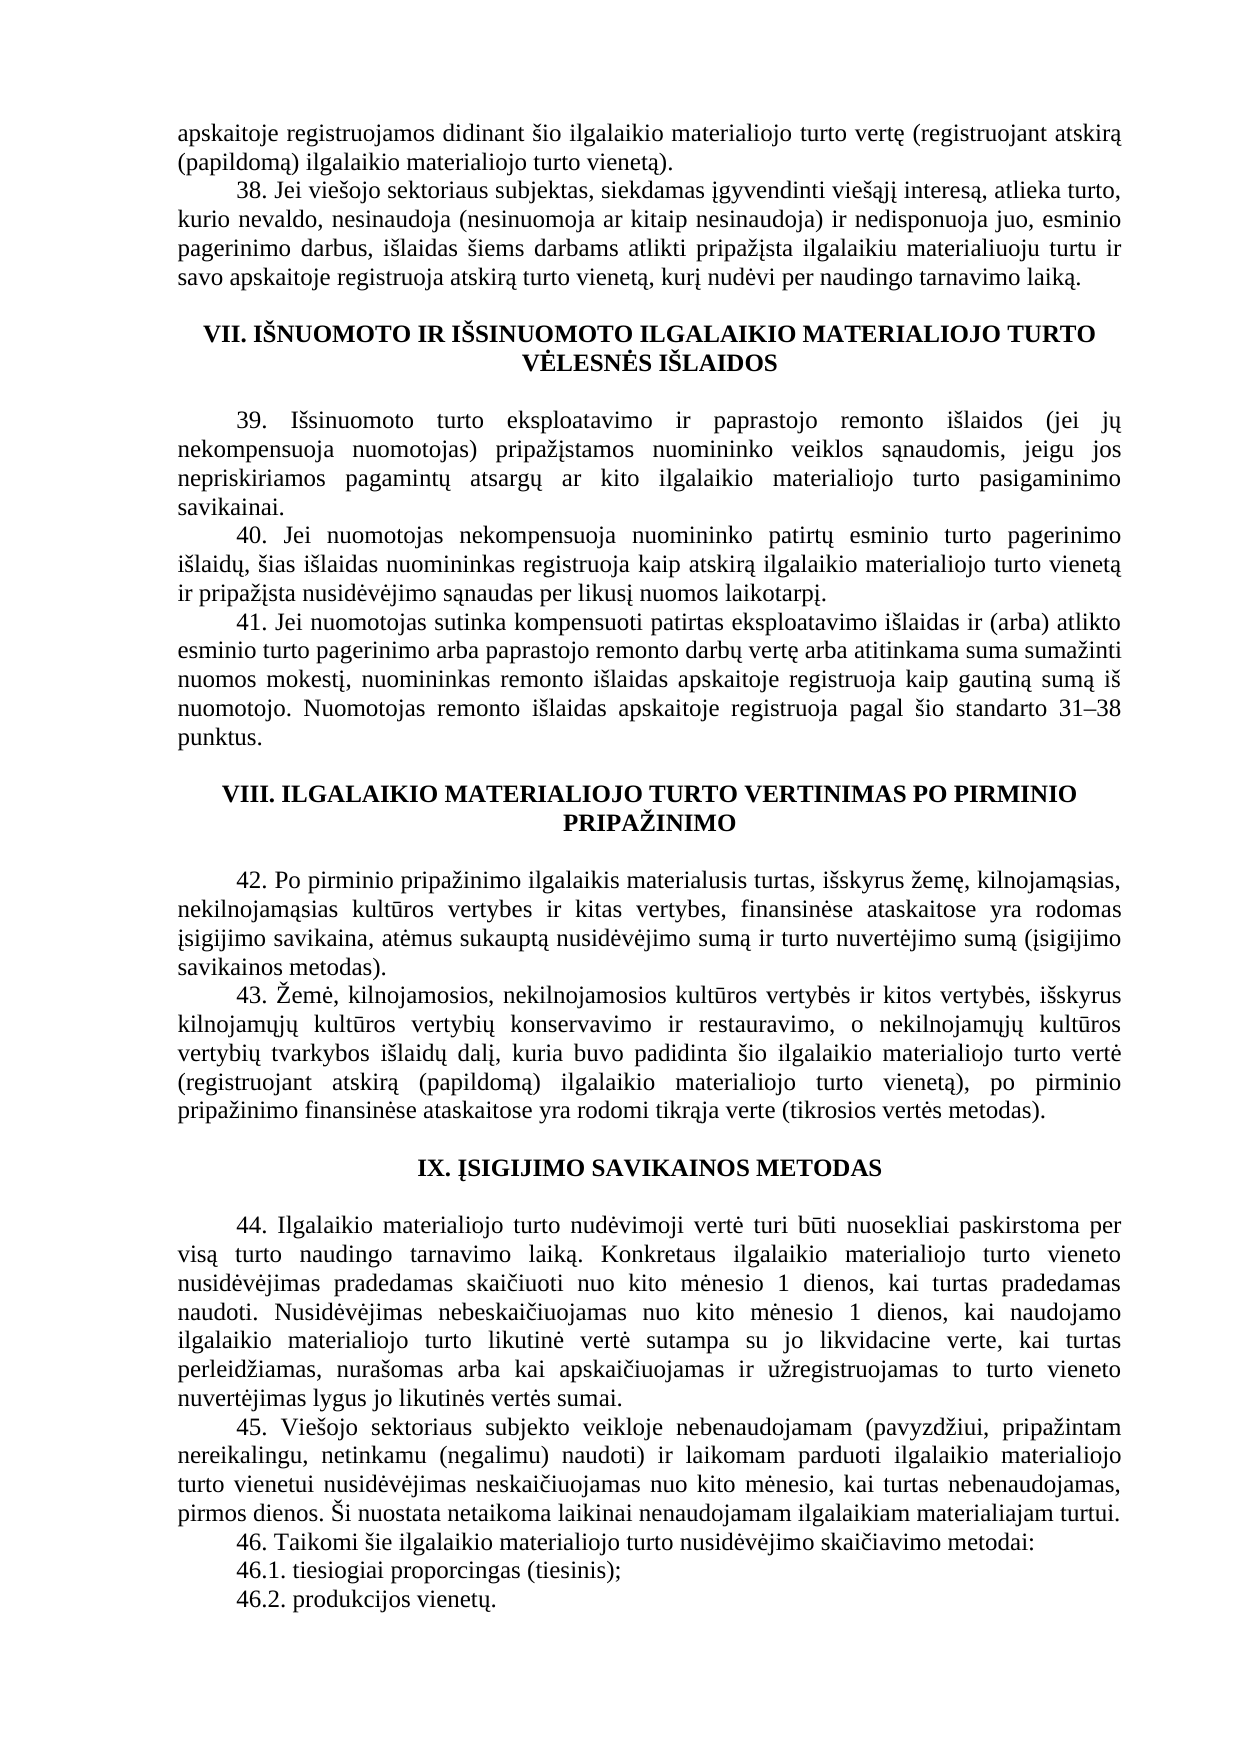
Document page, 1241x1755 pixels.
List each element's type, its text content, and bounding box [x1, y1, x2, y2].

text 46.2. produkcijos vienetų. [177, 1584, 1122, 1613]
text 44. Ilgalaikio materialiojo turto nudėvimoji vertė turi būti nuosekliai paskirstoma per visą turto naudingo tarnavimo laiką. Konkretaus ilgalaikio materialiojo turto vieneto nusidėvėjimas pradedamas skaičiuoti nuo kito mėnesio 1 dienos, kai turtas pradedamas naudoti. Nusidėvėjimas nebeskaičiuojamas nuo kito mėnesio 1 dienos, kai naudojamo ilgalaikio materialiojo turto likutinė vertė sutampa su jo likvidacine verte, kai turtas perleidžiamas, nurašomas arba kai apskaičiuojamas ir užregistruojamas to turto vieneto nuvertėjimas lygus jo likutinės vertės sumai. [177, 1211, 1122, 1412]
text 41. Jei nuomotojas sutinka kompensuoti patirtas eksploatavimo išlaidas ir (arba) atlikto esminio turto pagerinimo arba paprastojo remonto darbų vertę arba atitinkama suma sumažinti nuomos mokestį, nuomininkas remonto išlaidas apskaitoje registruoja kaip gautiną sumą iš nuomotojo. Nuomotojas remonto išlaidas apskaitoje registruoja pagal šio standarto 31–38 punktus. [177, 607, 1122, 751]
text 38. Jei viešojo sektoriaus subjektas, siekdamas įgyvendinti viešąjį interesą, atlieka turto, kurio nevaldo, nesinaudoja (nesinuomoja ar kitaip nesinaudoja) ir nedisponuoja juo, esminio pagerinimo darbus, išlaidas šiems darbams atlikti pripažįsta ilgalaikiu materialiuoju turtu ir savo apskaitoje registruoja atskirą turto vienetą, kurį nudėvi per naudingo tarnavimo laiką. [177, 176, 1122, 291]
text 42. Po pirminio pripažinimo ilgalaikis materialusis turtas, išskyrus žemę, kilnojamąsias, nekilnojamąsias kultūros vertybes ir kitas vertybes, finansinėse ataskaitose yra rodomas įsigijimo savikaina, atėmus sukauptą nusidėvėjimo sumą ir turto nuvertėjimo sumą (įsigijimo savikainos metodas). [177, 866, 1122, 981]
text apskaitoje registruojamos didinant šio ilgalaikio materialiojo turto vertę (registruojant atskirą (papildomą) ilgalaikio materialiojo turto vienetą). [177, 118, 1122, 176]
text 46.1. tiesiogiai proporcingas (tiesinis); [177, 1556, 1122, 1584]
text 43. Žemė, kilnojamosios, nekilnojamosios kultūros vertybės ir kitos vertybės, išskyrus kilnojamųjų kultūros vertybių konservavimo ir restauravimo, o nekilnojamųjų kultūros vertybių tvarkybos išlaidų dalį, kuria buvo padidinta šio ilgalaikio materialiojo turto vertė (registruojant atskirą (papildomą) ilgalaikio materialiojo turto vienetą), po pirminio pripažinimo finansinėse ataskaitose yra rodomi tikrąja verte (tikrosios vertės metodas). [177, 981, 1122, 1124]
text VIII. ILGALAIKIO MATERIALIOJO TURTO VERTINIMAS PO PIRMINIO PRIPAŽINIMO [177, 779, 1122, 837]
text 40. Jei nuomotojas nekompensuoja nuomininko patirtų esminio turto pagerinimo išlaidų, šias išlaidas nuomininkas registruoja kaip atskirą ilgalaikio materialiojo turto vienetą ir pripažįsta nusidėvėjimo sąnaudas per likusį nuomos laikotarpį. [177, 521, 1122, 607]
text 46. Taikomi šie ilgalaikio materialiojo turto nusidėvėjimo skaičiavimo metodai: [177, 1527, 1122, 1556]
text 39. Išsinuomoto turto eksploatavimo ir paprastojo remonto išlaidos (jei jų nekompensuoja nuomotojas) pripažįstamos nuomininko veiklos sąnaudomis, jeigu jos nepriskiriamos pagamintų atsargų ar kito ilgalaikio materialiojo turto pasigaminimo savikainai. [177, 406, 1122, 521]
text IX. ĮSIGIJIMO SAVIKAINOS METODAS [177, 1153, 1122, 1182]
text VII. IŠNUOMOTO IR IŠSINUOMOTO ILGALAIKIO MATERIALIOJO TURTO VĖLESNĖS IŠLAIDOS [177, 319, 1122, 377]
text 45. Viešojo sektoriaus subjekto veikloje nebenaudojamam (pavyzdžiui, pripažintam nereikalingu, netinkamu (negalimu) naudoti) ir laikomam parduoti ilgalaikio materialiojo turto vienetui nusidėvėjimas neskaičiuojamas nuo kito mėnesio, kai turtas nebenaudojamas, pirmos dienos. Ši nuostata netaikoma laikinai nenaudojamam ilgalaikiam materialiajam turtui. [177, 1412, 1122, 1527]
